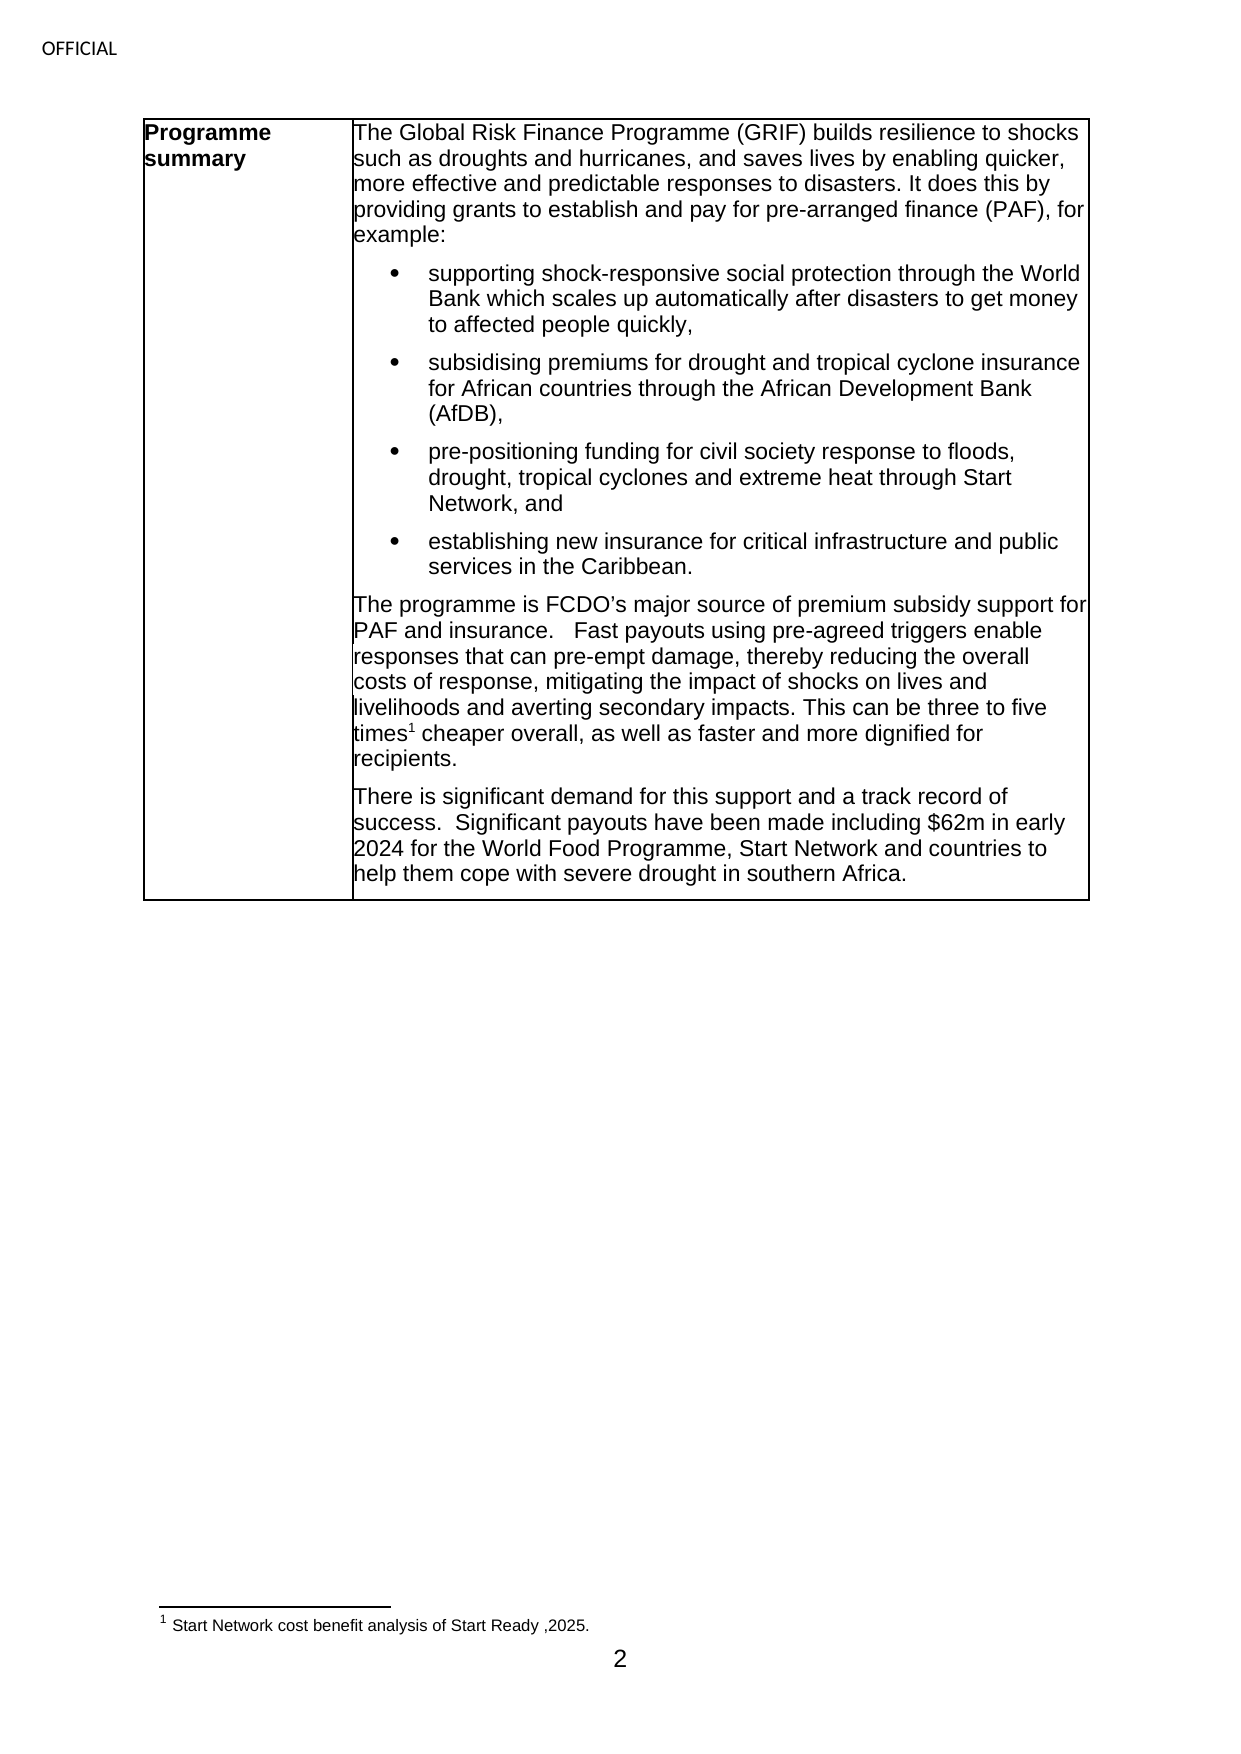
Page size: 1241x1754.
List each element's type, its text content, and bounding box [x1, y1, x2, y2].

table_cell Programme summary [145, 120, 352, 899]
table_cell The Global Risk Finance Programme (GRIF) builds resilience to shocks such as droughts and hurricanes, and saves lives by enabling quicker, more effective and predictable responses to disasters. It does this by providing grants to establish and pay for pre-arranged finance (PAF), for example: supporting shock-responsive social protection through the World Bank which scales up automatically after disasters to get money to affected people quickly, subsidising premiums for drought and tropical cyclone insurance for African countries through the African Development Bank (AfDB), pre-positioning funding for civil society response to floods, drought, tropical cyclones and extreme heat through Start Network, and establishing new insurance for critical infrastructure and public services in the Caribbean. The programme is FCDO’s major source of premium subsidy support for PAF and insurance. Fast payouts using pre-agreed triggers enable responses that can pre-empt damage, thereby reducing the overall costs of response, mitigating the impact of shocks on lives and livelihoods and averting secondary impacts. This can be three to five times cheaper overall, as well as faster and more dignified for recipients. There is significant demand for this support and a track record of success. Significant payouts have been made including $62m in early 2024 for the World Food Programme, Start Network and countries to help them cope with severe drought in southern Africa. [354, 120, 1088, 899]
